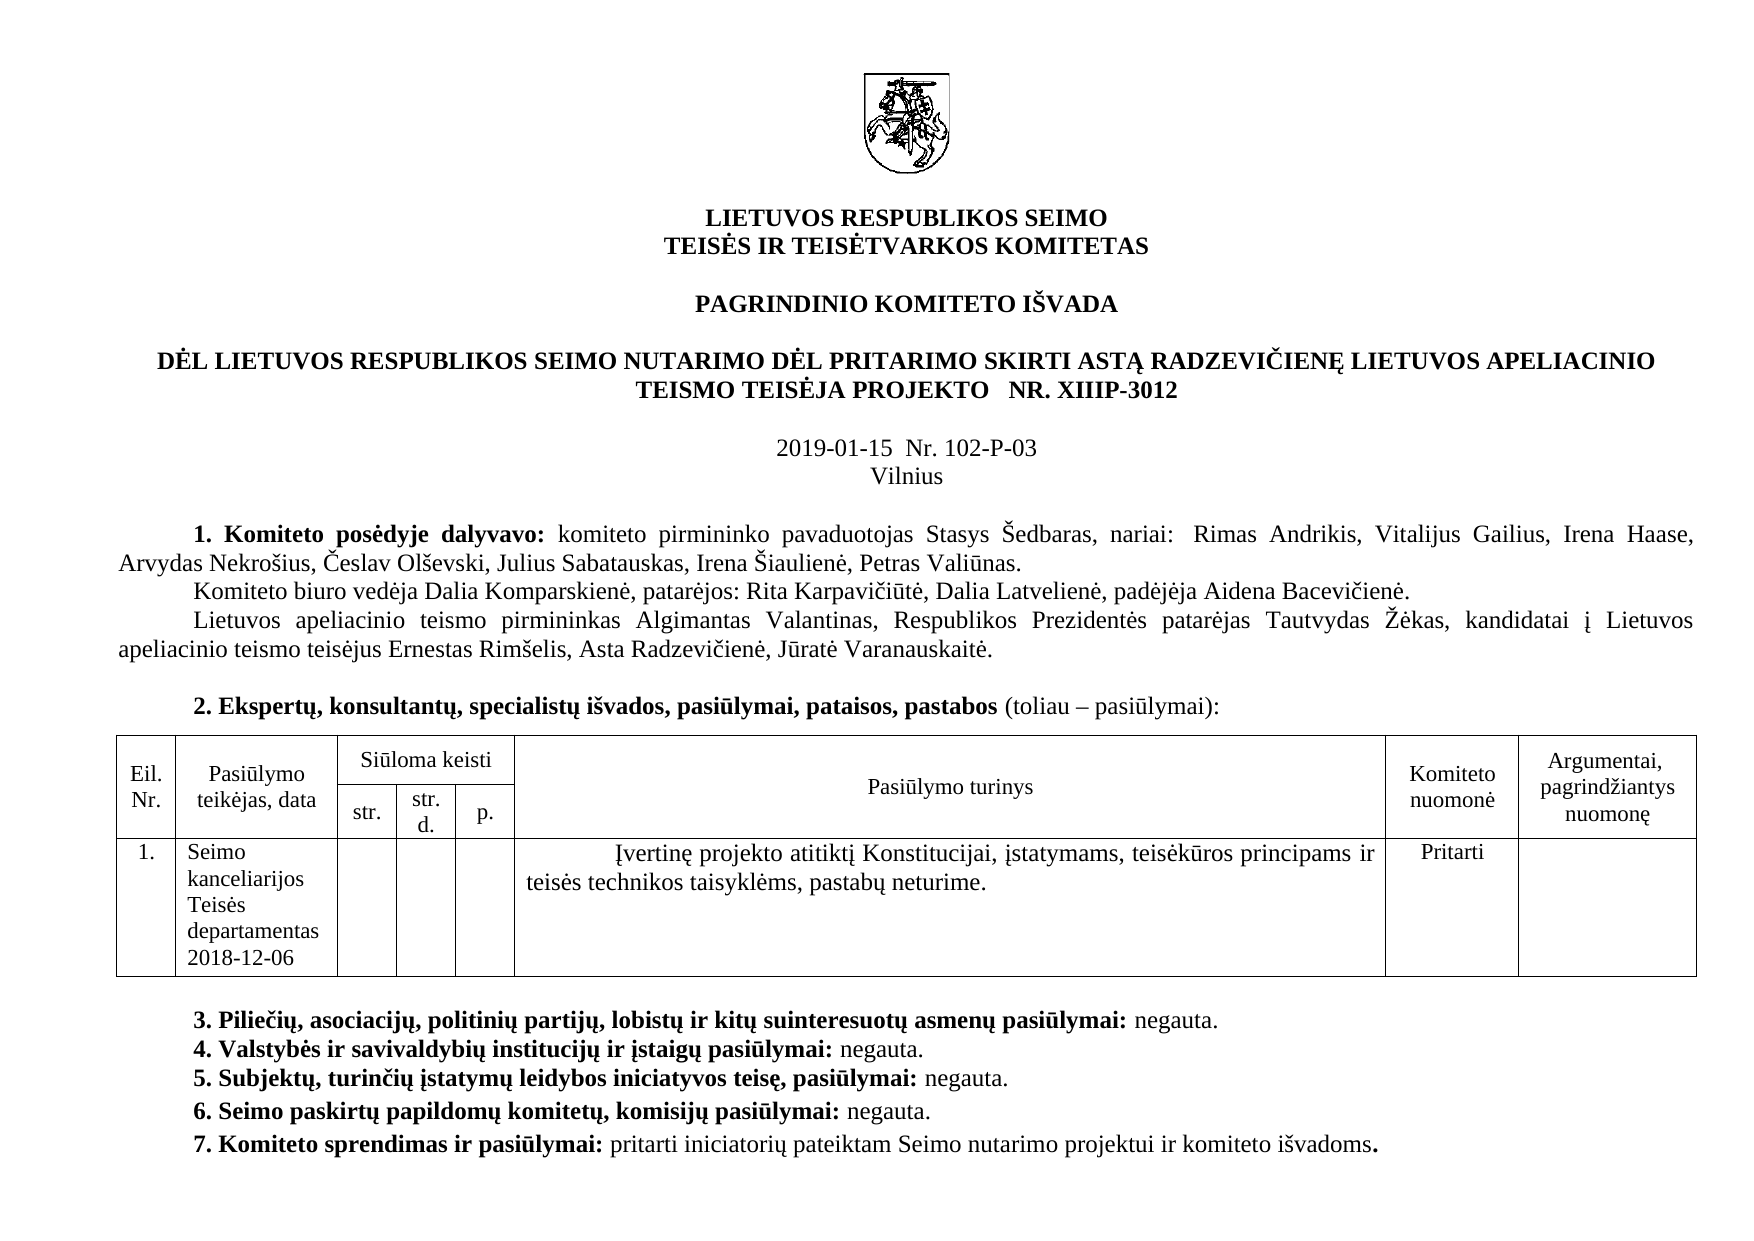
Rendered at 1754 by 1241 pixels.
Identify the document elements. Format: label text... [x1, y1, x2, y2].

text Teisės ir teisėtvarkos komitetas [118, 231, 1695, 260]
table_header Argumentai, pagrindžiantys nuomonę [1519, 736, 1696, 837]
text 1. Komiteto posėdyje dalyvavo: komiteto pirmininko pavaduotojas Stasys Šedbaras, nariai: Rimas Andrikis, Vitalijus Gailius, Irena Haase, Arvydas Nekrošius, Česlav Olševski, Julius Sabatauskas, Irena Šiaulienė, Petras Valiūnas. [118, 519, 1695, 576]
text 4. Valstybės ir savivaldybių institucijų ir įstaigų pasiūlymai: negauta. [118, 1034, 1695, 1063]
text LIETUVOS RESPUBLIKOS SEIMO [118, 203, 1695, 231]
table_cell p. [456, 785, 514, 837]
text 7. Komiteto sprendimas ir pasiūlymai: pritarti iniciatorių pateiktam Seimo nutarimo projektui ir komiteto išvadoms. [118, 1129, 1695, 1158]
table_cell [1519, 839, 1696, 976]
table_cell [456, 839, 514, 976]
table_cell [397, 839, 455, 976]
text 2019-01-15 Nr. 102-P-03 [118, 433, 1695, 461]
table_header Pasiūlymo teikėjas, data [176, 736, 337, 837]
table_header Komiteto nuomonė [1386, 736, 1518, 837]
text 5. Subjektų, turinčių įstatymų leidybos iniciatyvos teisę, pasiūlymai: negauta. [118, 1063, 1695, 1092]
table_cell [338, 839, 396, 976]
table_header Siūloma keisti [338, 736, 514, 784]
table_cell 1. [117, 839, 175, 976]
text PAGRINDINIO KOMITETO IŠVADA [118, 289, 1695, 318]
table_cell Įvertinę projekto atitiktį Konstitucijai, įstatymams, teisėkūros principams ir teisės technikos taisyklėms, pastabų neturime. [515, 839, 1385, 976]
table_cell str. [338, 785, 396, 837]
table_cell Seimo kanceliarijos Teisės departamentas 2018-12-06 [176, 839, 337, 976]
text Komiteto biuro vedėja Dalia Komparskienė, patarėjos: Rita Karpavičiūtė, Dalia Latvelienė, padėjėja Aidena Bacevičienė. [118, 576, 1695, 605]
table_cell Pritarti [1386, 839, 1518, 976]
text DĖL LIETUVOS RESPUBLIKOS SEIMO NUTARIMO DĖL PRITARIMO SKIRTI Astą Radzevičienę LIETUVOS APELIACINIO TEISMO TEISĖJa PROJEKTO NR. XIIIP-3012 [118, 346, 1695, 404]
text 2. Ekspertų, konsultantų, specialistų išvados, pasiūlymai, pataisos, pastabos (toliau – pasiūlymai): [118, 691, 1695, 720]
text Lietuvos apeliacinio teismo pirmininkas Algimantas Valantinas, Respublikos Prezidentės patarėjas Tautvydas Žėkas, kandidatai į Lietuvos apeliacinio teismo teisėjus Ernestas Rimšelis, Asta Radzevičienė, Jūratė Varanauskaitė. [118, 605, 1695, 663]
table_header Eil. Nr. [117, 736, 175, 837]
text Vilnius [118, 461, 1695, 490]
table_header Pasiūlymo turinys [515, 736, 1385, 837]
text 3. Piliečių, asociacijų, politinių partijų, lobistų ir kitų suinteresuotų asmenų pasiūlymai: negauta. [118, 1006, 1695, 1034]
text 6. Seimo paskirtų papildomų komitetų, komisijų pasiūlymai: negauta. [118, 1096, 1695, 1125]
table_cell str. d. [397, 785, 455, 837]
